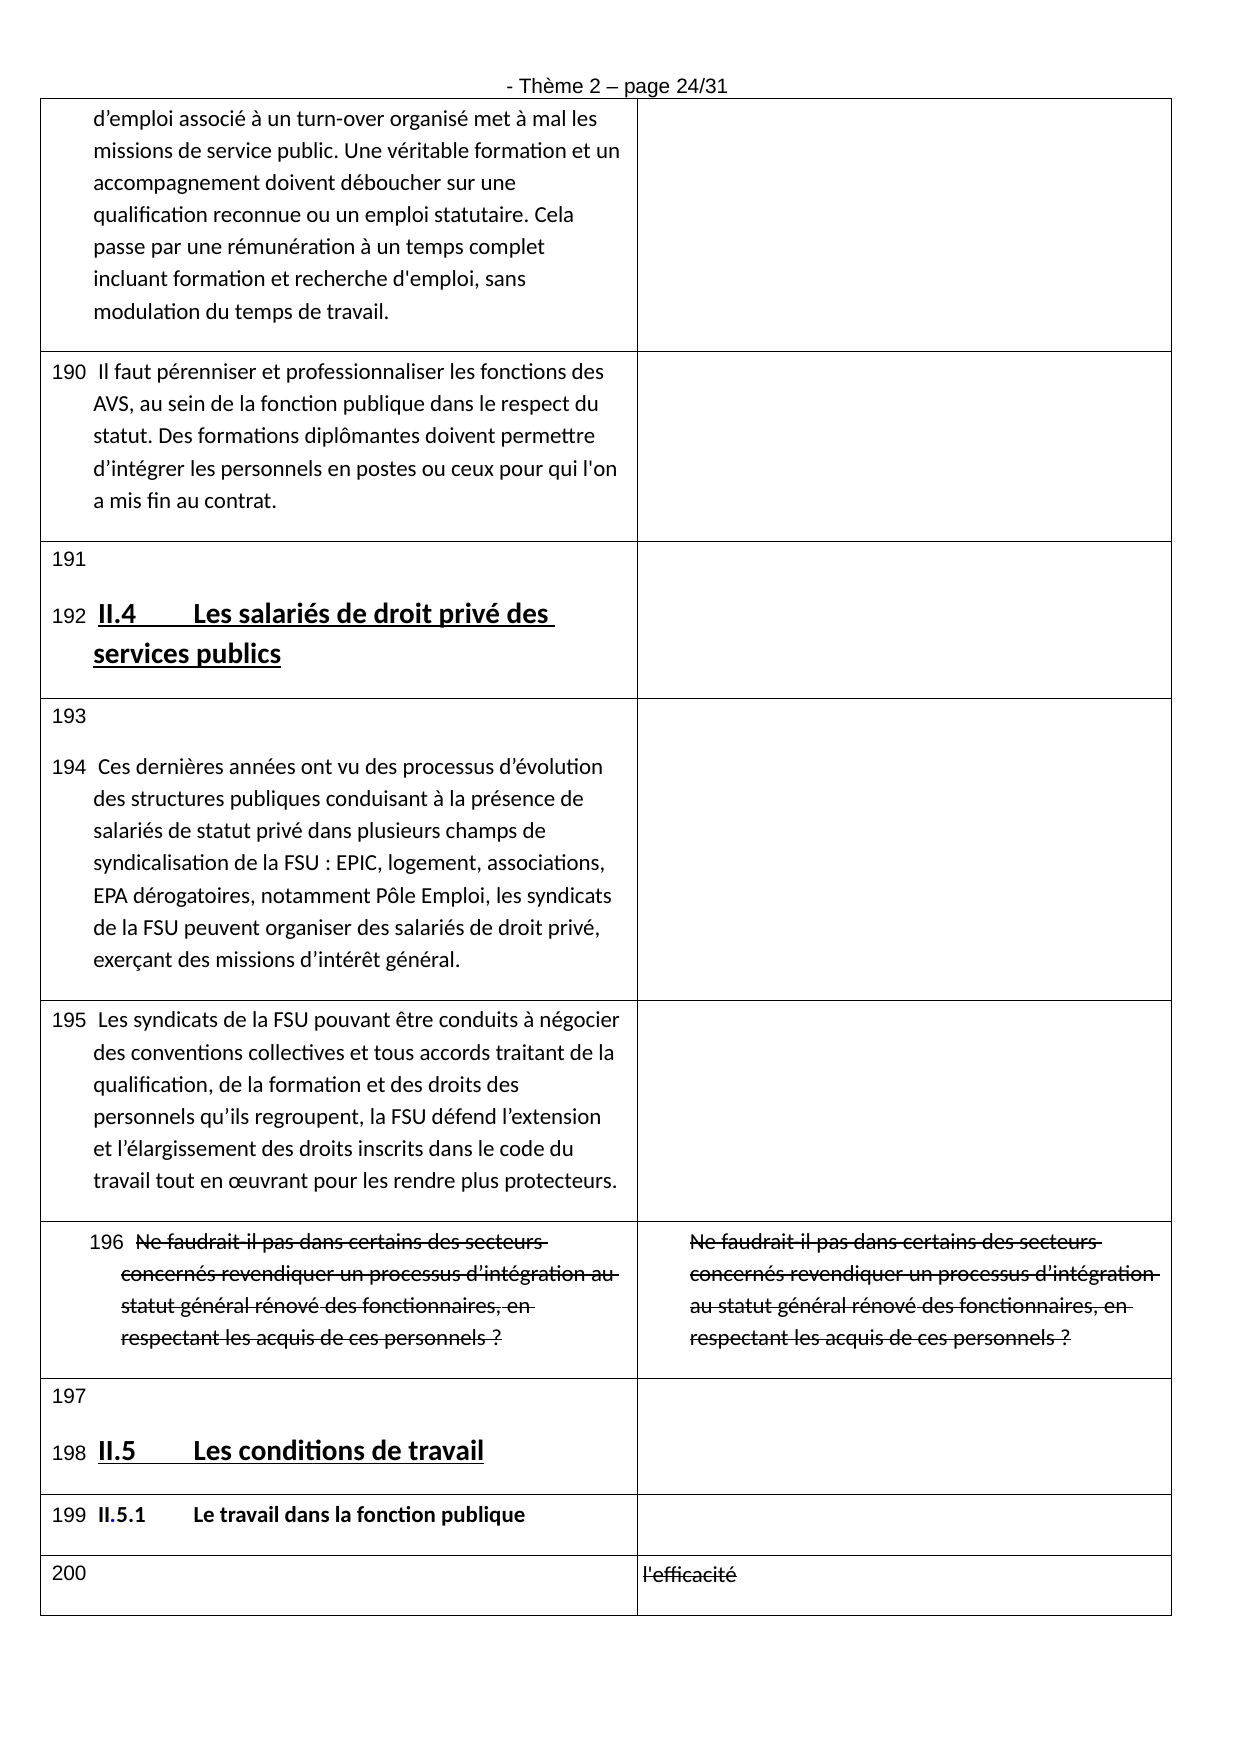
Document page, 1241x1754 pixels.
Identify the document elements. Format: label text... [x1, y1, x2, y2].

table_cell II.5.1 Le travail dans la fonction publique [41, 1495, 637, 1555]
table_cell II.4 Les salariés de droit privé des services publics [41, 542, 637, 698]
table_cell [1172, 1494, 1240, 1555]
table_cell [1172, 1378, 1240, 1494]
table_cell [1172, 1000, 1240, 1221]
table_cell [1172, 1555, 1240, 1615]
table_cell Ne faudrait-il pas dans certains des secteurs concernés revendiquer un processus d’intégration au statut général rénové des fonctionnaires, en respectant les acquis de ces personnels ? [41, 1222, 637, 1378]
table_cell [1172, 351, 1240, 541]
table_cell [1172, 98, 1240, 351]
table_cell [638, 99, 1171, 351]
table_cell Il faut pérenniser et professionnaliser les fonctions des AVS, au sein de la fonction publique dans le respect du statut. Des formations diplômantes doivent permettre d’intégrer les personnels en postes ou ceux pour qui l'on a mis fin au contrat. [41, 352, 637, 541]
table_cell [638, 1001, 1171, 1221]
table_cell [638, 1495, 1171, 1555]
table_cell Les syndicats de la FSU pouvant être conduits à négocier des conventions collectives et tous accords traitant de la qualification, de la formation et des droits des personnels qu’ils regroupent, la FSU défend l’extension et l’élargissement des droits inscrits dans le code du travail tout en œuvrant pour les rendre plus protecteurs. [41, 1001, 637, 1221]
table_cell La FP connaît une crise du travail inédite. Les réformes imposées ont bouleversé les missions et le sens du travail en cherchant à centrer l'organisation du travail sur des logiques comptables et de concurrence proclamée unique moyen pour mener à 1 l'efficacité. Ainsi, au-delà des problèmes de pénibilité, des lourdeurs hiérarchiques, s'ajoutent des formes nouvelles de souffrance. La contestation politique du travail des agents s'est diffusée au travers de discours injurieux à l'égard des fonctionnaires mais également dans les justifications des réformes invoquées : leur objectif de faire mieux avec moins sous-entendait que jusque-là le travail était mal ou non fait par des agents inefficaces, sans motivation... Les suppressions de postes elles-mêmes, les fusions interministérielles ou la mutualisation forcée des missions laissent supposer que beaucoup d'agents ou leurs missions étaient inutiles provoquant un malaise chez ceux dont les postes ont été fermés comme chez ceux dont les missions ont été remaniées. L'injonction-mère de faire mieux avec beaucoup moins se déclinant dans chaque établissement, chaque service et à tous les échelons a fait peser de manière parfois insupportable le poids des objectifs inatteignables et des injonctions contradictoires sur chacun. La FSU se trouve devant un double enjeu : mener des luttes pour arracher le retrait de certaines mesures et permettre la réappropriation de l'organisation du travail par les salariés, respectant leurs responsabilités, restaurant leur autonomie et le travail en équipe2. [41, 1556, 637, 1615]
table_cell [638, 352, 1171, 541]
table_cell [638, 699, 1171, 1000]
table_cell [1172, 541, 1240, 698]
table_cell [638, 1379, 1171, 1494]
table_cell II.5 Les conditions de travail [41, 1379, 637, 1494]
table_cell Ces dernières années ont vu des processus d’évolution des structures publiques conduisant à la présence de salariés de statut privé dans plusieurs champs de syndicalisation de la FSU : EPIC, logement, associations, EPA dérogatoires, notamment Pôle Emploi, les syndicats de la FSU peuvent organiser des salariés de droit privé, exerçant des missions d’intérêt général. [41, 699, 637, 1000]
table_cell [1172, 698, 1240, 1000]
table_cell [1172, 1221, 1240, 1378]
table_cell l'efficacité [638, 1556, 1171, 1615]
table_cell [638, 542, 1171, 698]
table_cell Ne faudrait-il pas dans certains des secteurs concernés revendiquer un processus d’intégration au statut général rénové des fonctionnaires, en respectant les acquis de ces personnels ? [638, 1222, 1171, 1378]
table_cell d’emploi associé à un turn-over organisé met à mal les missions de service public. Une véritable formation et un accompagnement doivent déboucher sur une qualification reconnue ou un emploi statutaire. Cela passe par une rémunération à un temps complet incluant formation et recherche d'emploi, sans modulation du temps de travail. [41, 99, 637, 351]
